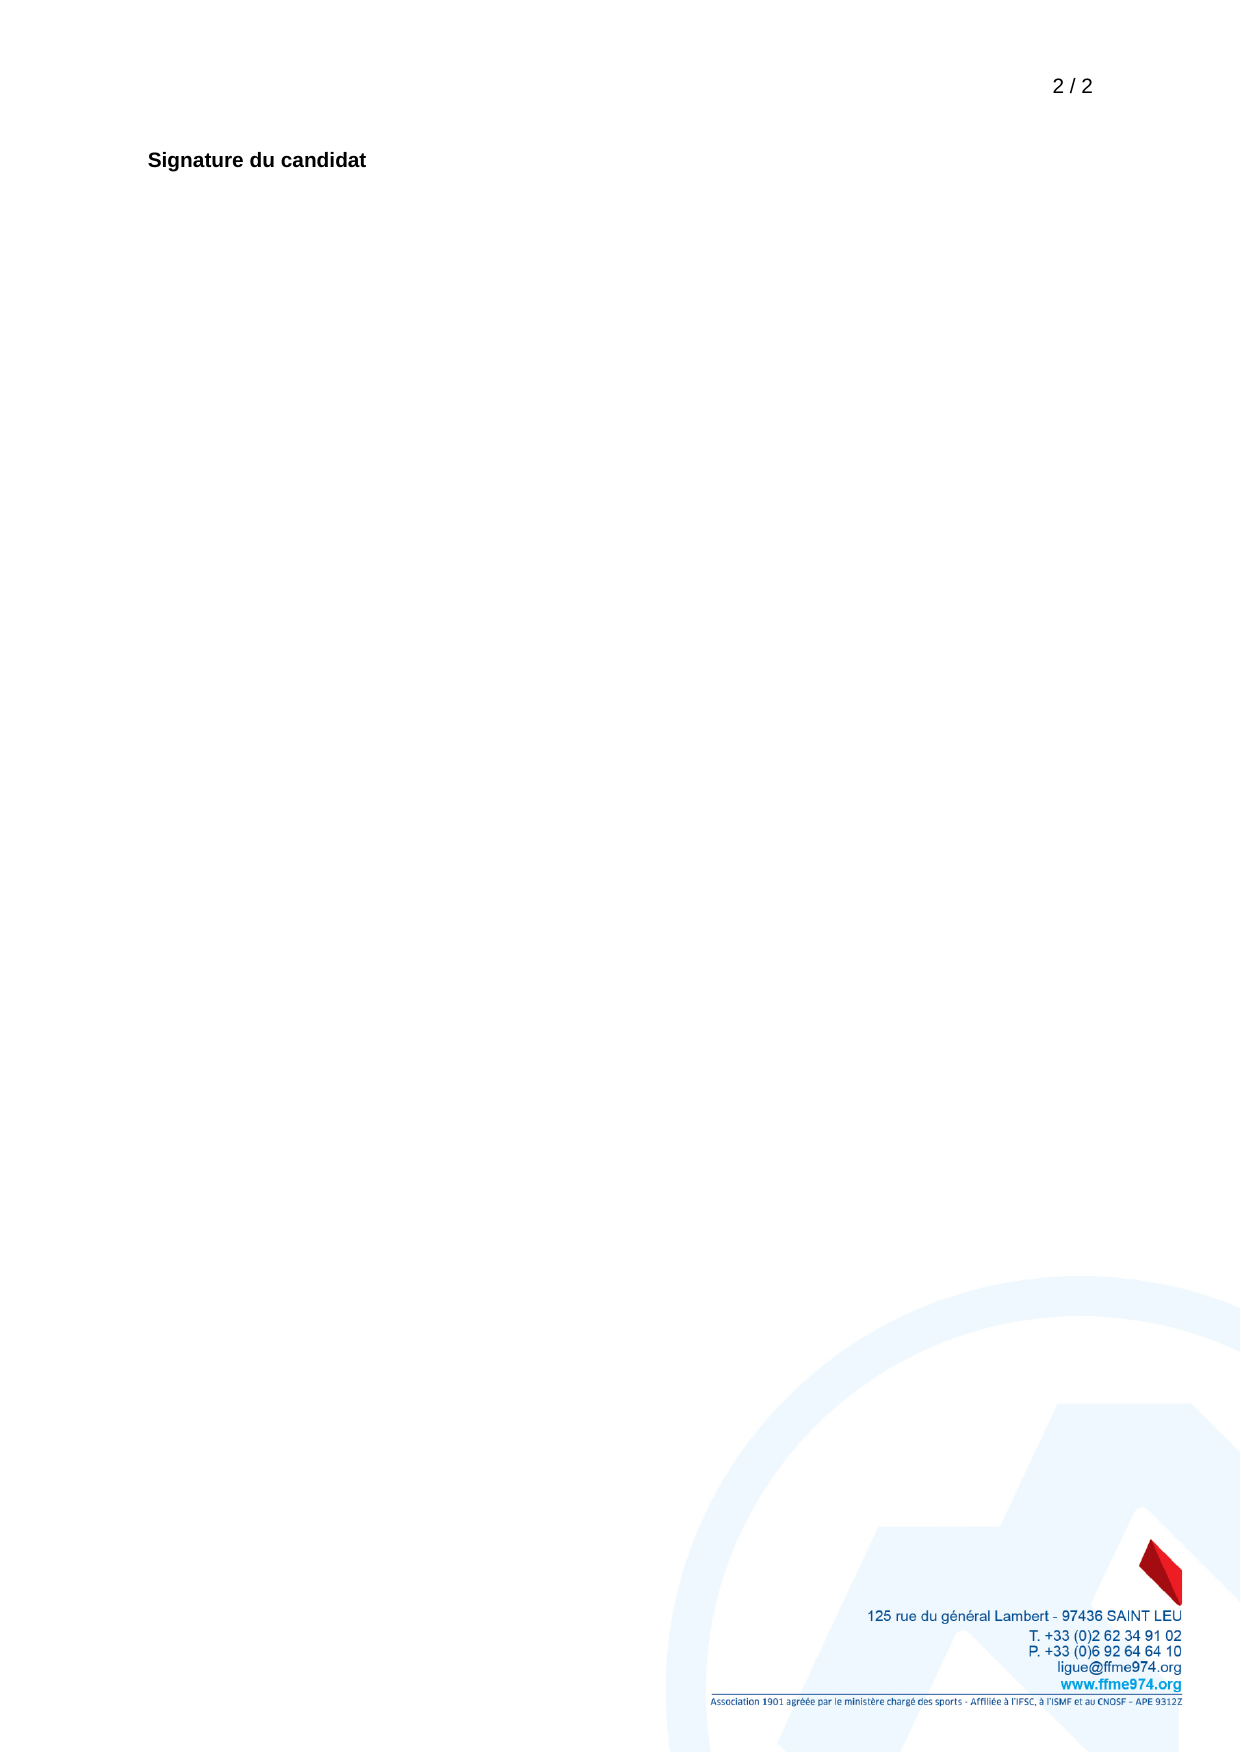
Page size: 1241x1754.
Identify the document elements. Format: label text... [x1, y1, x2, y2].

text Signature du candidat [148, 148, 1093, 199]
